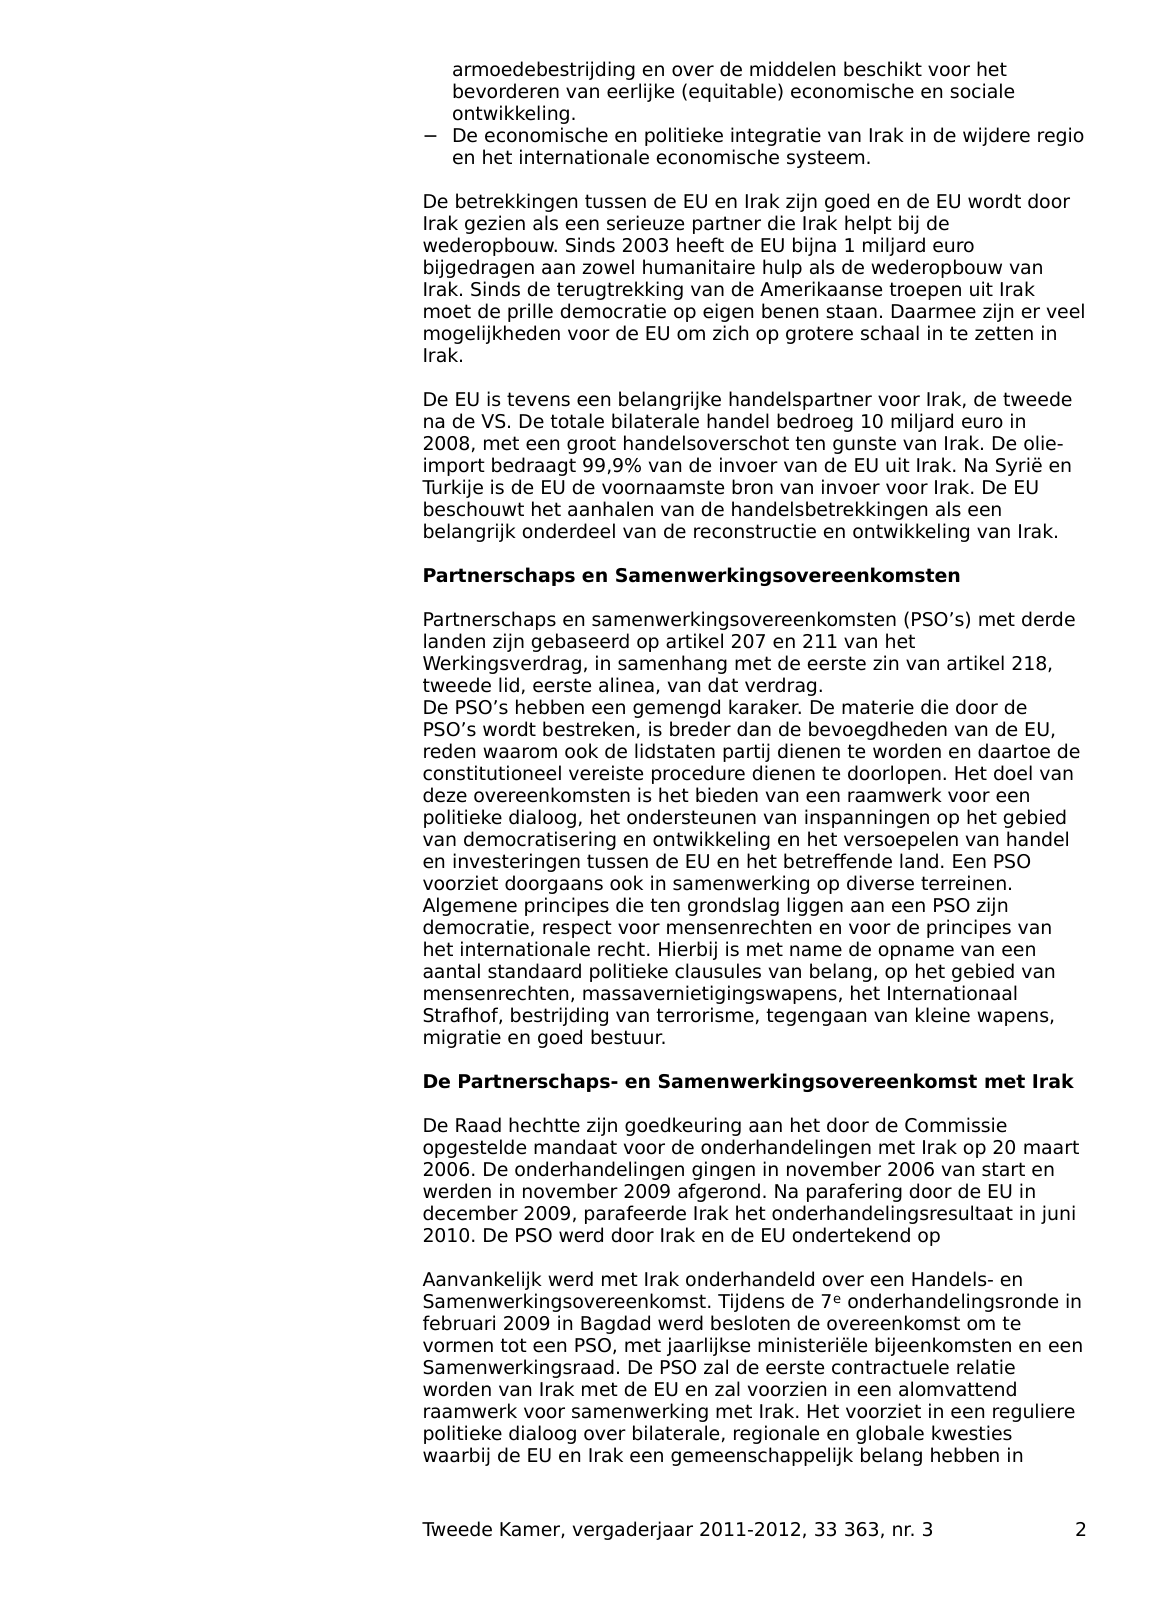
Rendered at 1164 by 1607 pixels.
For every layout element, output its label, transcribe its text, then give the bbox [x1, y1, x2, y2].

text De EU is tevens een belangrijke handelspartner voor Irak, de tweede na de VS. De totale bilaterale handel bedroeg 10 miljard euro in 2008, met een groot handelsoverschot ten gunste van Irak. De olie-import bedraagt 99,9% van de invoer van de EU uit Irak. Na Syrië en Turkije is de EU de voornaamste bron van invoer voor Irak. De EU beschouwt het aanhalen van de handelsbetrekkingen als een belangrijk onderdeel van de reconstructie en ontwikkeling van Irak. [422, 389, 1087, 543]
text − De economische en politieke integratie van Irak in de wijdere regio en het internationale economische systeem. [422, 125, 1087, 169]
text De betrekkingen tussen de EU en Irak zijn goed en de EU wordt door Irak gezien als een serieuze partner die Irak helpt bij de wederopbouw. Sinds 2003 heeft de EU bijna 1 miljard euro bijgedragen aan zowel humanitaire hulp als de wederopbouw van Irak. Sinds de terugtrekking van de Amerikaanse troepen uit Irak moet de prille democratie op eigen benen staan. Daarmee zijn er veel mogelijkheden voor de EU om zich op grotere schaal in te zetten in Irak. [422, 191, 1087, 367]
subtitle Partnerschaps en Samenwerkingsovereenkomsten [422, 565, 1087, 587]
text Partnerschaps en samenwerkingsovereenkomsten (PSO’s) met derde landen zijn gebaseerd op artikel 207 en 211 van het Werkingsverdrag, in samenhang met de eerste zin van artikel 218, tweede lid, eerste alinea, van dat verdrag. [422, 609, 1087, 697]
text De PSO’s hebben een gemengd karaker. De materie die door de PSO’s wordt bestreken, is breder dan de bevoegdheden van de EU, reden waarom ook de lidstaten partij dienen te worden en daartoe de constitutioneel vereiste procedure dienen te doorlopen. Het doel van deze overeenkomsten is het bieden van een raamwerk voor een politieke dialoog, het ondersteunen van inspanningen op het gebied van democratisering en ontwikkeling en het versoepelen van handel en investeringen tussen de EU en het betreffende land. Een PSO voorziet doorgaans ook in samenwerking op diverse terreinen. Algemene principes die ten grondslag liggen aan een PSO zijn democratie, respect voor mensenrechten en voor de principes van het internationale recht. Hierbij is met name de opname van een aantal standaard politieke clausules van belang, op het gebied van mensenrechten, massavernietigingswapens, het Internationaal Strafhof, bestrijding van terrorisme, tegengaan van kleine wapens, migratie en goed bestuur. [422, 697, 1087, 1049]
subtitle De Partnerschaps- en Samenwerkingsovereenkomst met Irak [422, 1071, 1087, 1093]
text armoedebestrijding en over de middelen beschikt voor het bevorderen van eerlijke (equitable) economische en sociale ontwikkeling. [422, 59, 1087, 125]
text Aanvankelijk werd met Irak onderhandeld over een Handels- en Samenwerkingsovereenkomst. Tijdens de 7e onderhandelingsronde in februari 2009 in Bagdad werd besloten de overeenkomst om te vormen tot een PSO, met jaarlijkse ministeriële bijeenkomsten en een Samenwerkingsraad. De PSO zal de eerste contractuele relatie worden van Irak met de EU en zal voorzien in een alomvattend raamwerk voor samenwerking met Irak. Het voorziet in een reguliere politieke dialoog over bilaterale, regionale en globale kwesties waarbij de EU en Irak een gemeenschappelijk belang hebben in [422, 1269, 1087, 1467]
text De Raad hechtte zijn goedkeuring aan het door de Commissie opgestelde mandaat voor de onderhandelingen met Irak op 20 maart 2006. De onderhandelingen gingen in november 2006 van start en werden in november 2009 afgerond. Na parafering door de EU in december 2009, parafeerde Irak het onderhandelingsresultaat in juni 2010. De PSO werd door Irak en de EU ondertekend op [422, 1115, 1087, 1247]
